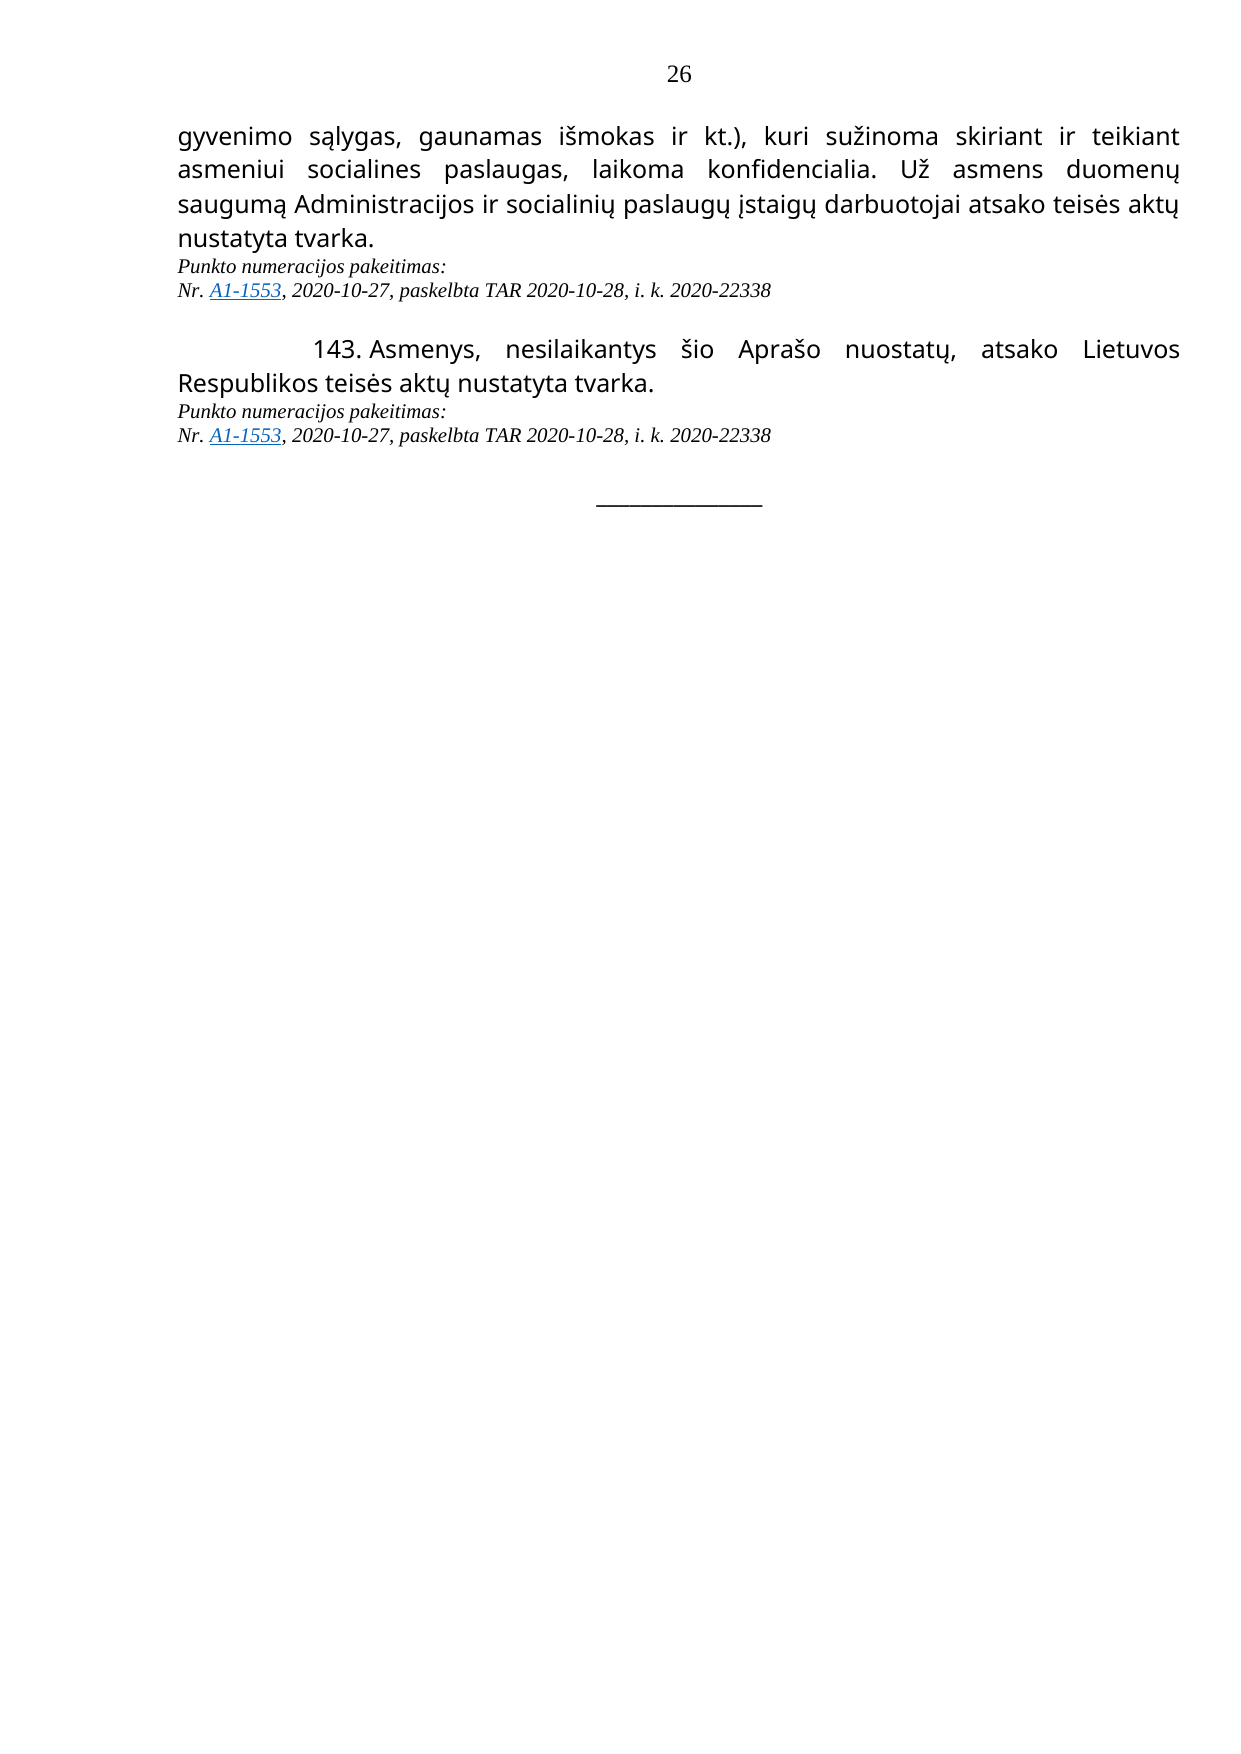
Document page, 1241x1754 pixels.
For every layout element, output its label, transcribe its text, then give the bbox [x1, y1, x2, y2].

text gyvenimo sąlygas, gaunamas išmokas ir kt.), kuri sužinoma skiriant ir teikiant asmeniui socialines paslaugas, laikoma konfidencialia. Už asmens duomenų saugumą Administracijos ir socialinių paslaugų įstaigų darbuotojai atsako teisės aktų nustatyta tvarka. [177, 118, 1181, 254]
text 143. Asmenys, nesilaikantys šio Aprašo nuostatų, atsako Lietuvos Respublikos teisės aktų nustatyta tvarka. [177, 331, 1181, 399]
text Nr. A1-1553, 2020-10-27, paskelbta TAR 2020-10-28, i. k. 2020-22338 [177, 423, 1181, 447]
text _______________ [177, 476, 1181, 510]
text Nr. A1-1553, 2020-10-27, paskelbta TAR 2020-10-28, i. k. 2020-22338 [177, 278, 1181, 302]
text Punkto numeracijos pakeitimas: [177, 254, 1181, 278]
text Punkto numeracijos pakeitimas: [177, 399, 1181, 423]
